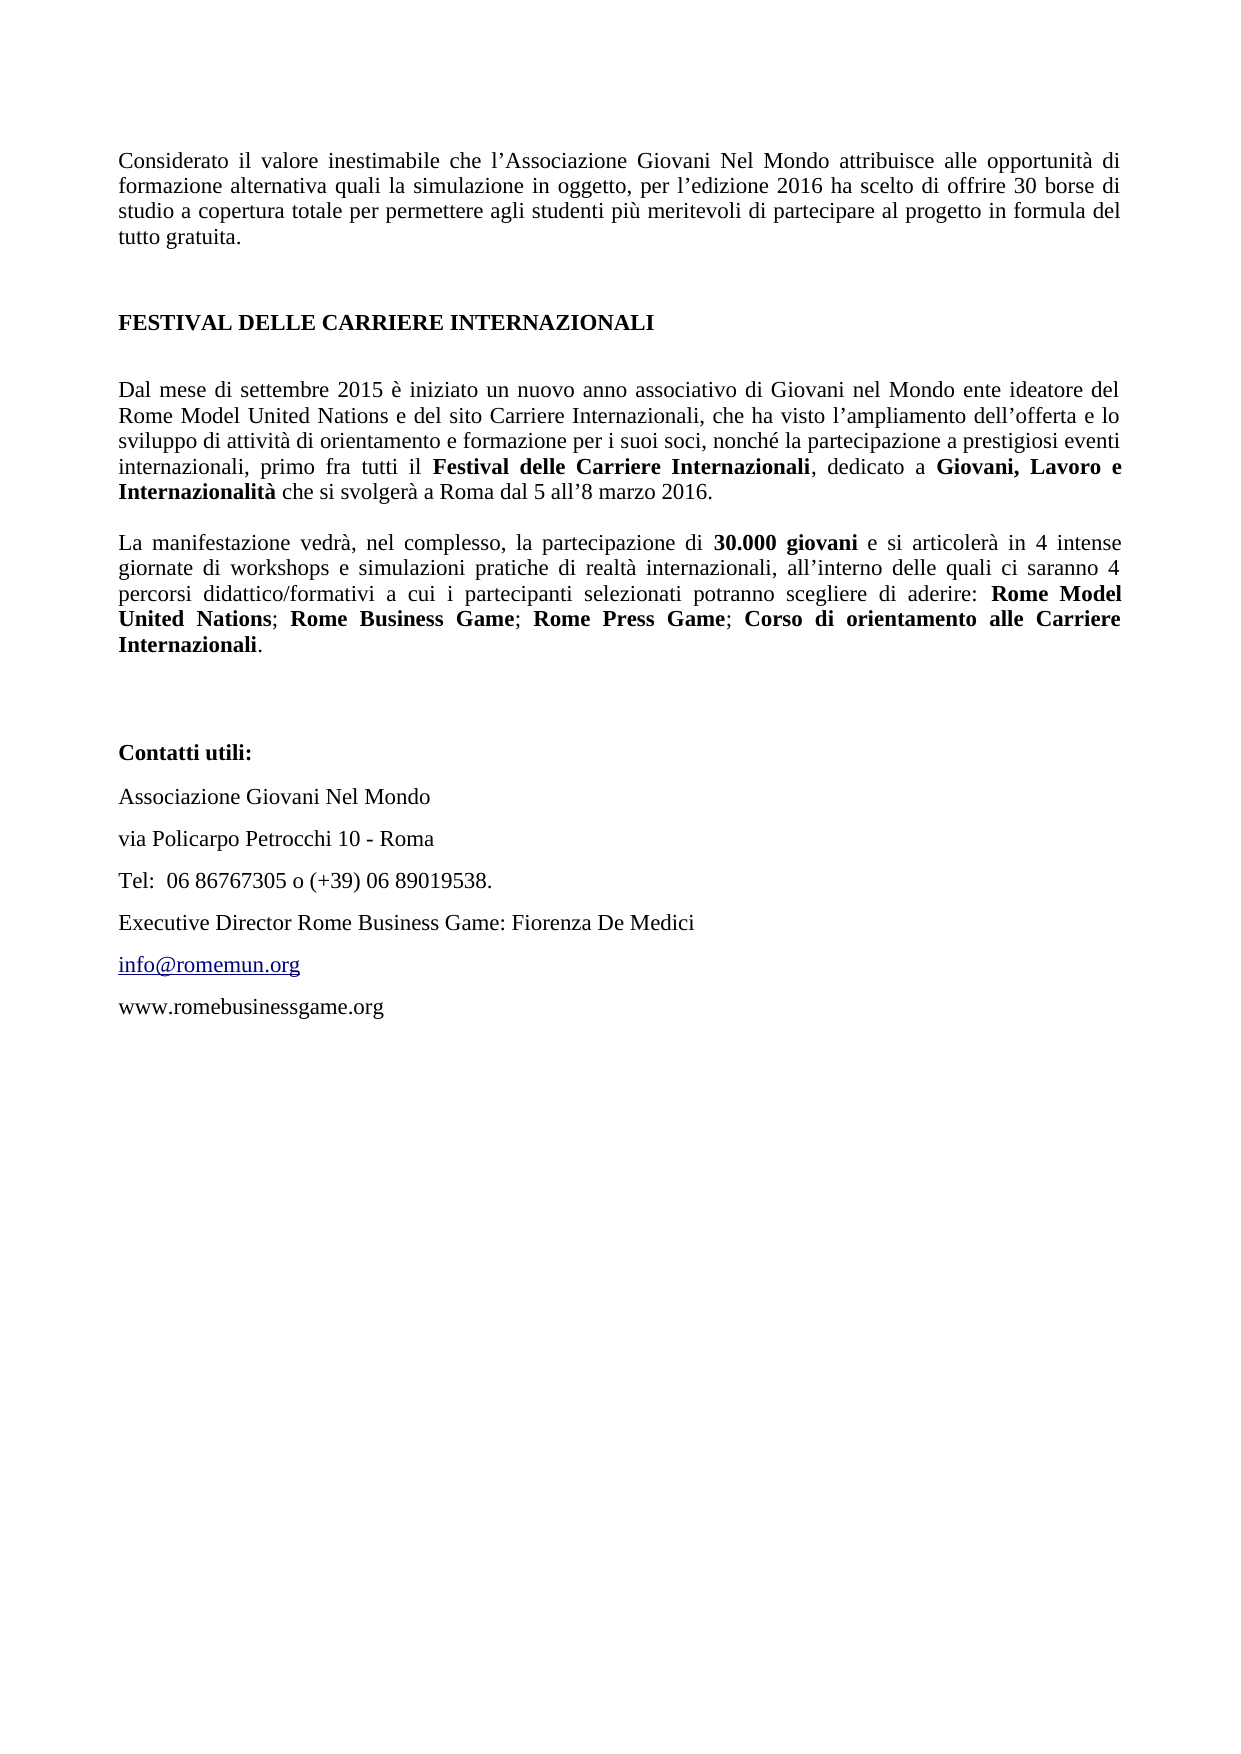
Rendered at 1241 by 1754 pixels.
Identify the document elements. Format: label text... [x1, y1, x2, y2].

text FESTIVAL DELLE CARRIERE INTERNAZIONALI [118, 310, 1122, 335]
text Executive Director Rome Business Game: Fiorenza De Medici [118, 910, 1122, 936]
text Dal mese di settembre 2015 è iniziato un nuovo anno associativo di Giovani nel Mondo ente ideatore del Rome Model United Nations e del sito Carriere Internazionali, che ha visto l’ampliamento dell’offerta e lo sviluppo di attività di orientamento e formazione per i suoi soci, nonché la partecipazione a prestigiosi eventi internazionali, primo fra tutti il Festival delle Carriere Internazionali, dedicato a Giovani, Lavoro e Internazionalità che si svolgerà a Roma dal 5 all’8 marzo 2016. [118, 377, 1122, 504]
text via Policarpo Petrocchi 10 - Roma [118, 826, 1122, 851]
text Considerato il valore inestimabile che l’Associazione Giovani Nel Mondo attribuisce alle opportunità di formazione alternativa quali la simulazione in oggetto, per l’edizione 2016 ha scelto di offrire 30 borse di studio a copertura totale per permettere agli studenti più meritevoli di partecipare al progetto in formula del tutto gratuita. [118, 148, 1122, 249]
text La manifestazione vedrà, nel complesso, la partecipazione di 30.000 giovani e si articolerà in 4 intense giornate di workshops e simulazioni pratiche di realtà internazionali, all’interno delle quali ci saranno 4 percorsi didattico/formativi a cui i partecipanti selezionati potranno scegliere di aderire: Rome Model United Nations; Rome Business Game; Rome Press Game; Corso di orientamento alle Carriere Internazionali. [118, 530, 1122, 657]
text Associazione Giovani Nel Mondo [118, 784, 1122, 809]
text Tel: 06 86767305 o (+39) 06 89019538. [118, 868, 1122, 893]
text info@romemun.org [118, 952, 1122, 978]
text www.romebusinessgame.org [118, 994, 1122, 1020]
text Contatti utili: [118, 740, 1122, 765]
